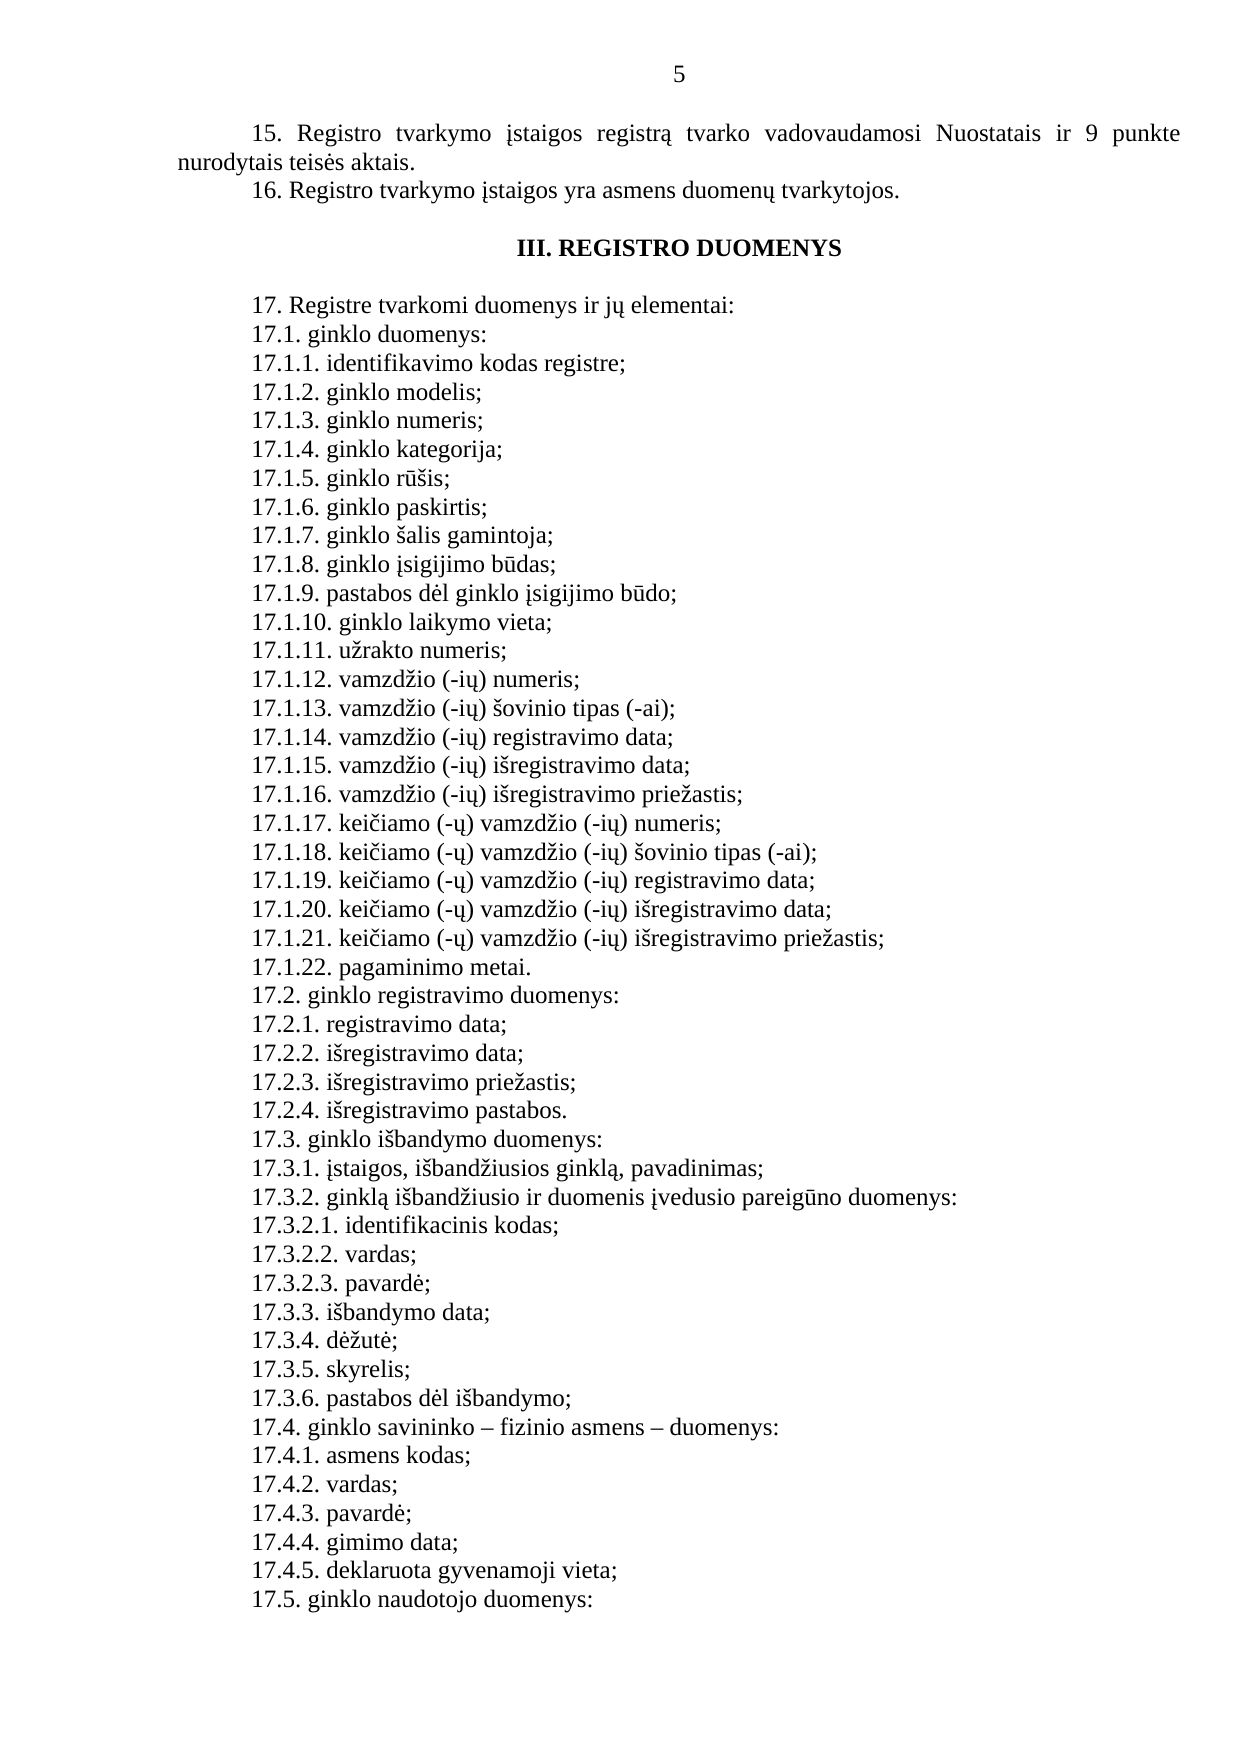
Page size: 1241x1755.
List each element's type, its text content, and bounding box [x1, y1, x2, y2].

text 17.1.2. ginklo modelis; [177, 377, 1181, 406]
text 17.1.5. ginklo rūšis; [177, 463, 1181, 492]
text 17.3.6. pastabos dėl išbandymo; [177, 1383, 1181, 1412]
text 17.1.15. vamzdžio (-ių) išregistravimo data; [177, 751, 1181, 779]
text 17.1.10. ginklo laikymo vieta; [177, 607, 1181, 636]
text 17.4.5. deklaruota gyvenamoji vieta; [177, 1556, 1181, 1584]
text 15. Registro tvarkymo įstaigos registrą tvarko vadovaudamosi Nuostatais ir 9 punkte nurodytais teisės aktais. [177, 118, 1181, 176]
text 17.3.5. skyrelis; [177, 1354, 1181, 1383]
text 17.1.4. ginklo kategorija; [177, 434, 1181, 463]
text 17.1.13. vamzdžio (-ių) šovinio tipas (-ai); [177, 693, 1181, 722]
text 17.2.3. išregistravimo priežastis; [177, 1067, 1181, 1096]
text 16. Registro tvarkymo įstaigos yra asmens duomenų tvarkytojos. [177, 176, 1181, 204]
text 17.2.2. išregistravimo data; [177, 1038, 1181, 1067]
text 17.1.3. ginklo numeris; [177, 406, 1181, 434]
text 17.1.19. keičiamo (-ų) vamzdžio (-ių) registravimo data; [177, 866, 1181, 894]
text 17.1.20. keičiamo (-ų) vamzdžio (-ių) išregistravimo data; [177, 894, 1181, 923]
text 17.2. ginklo registravimo duomenys: [177, 981, 1181, 1009]
text 17.3.2.1. identifikacinis kodas; [177, 1211, 1181, 1239]
text 17.1.22. pagaminimo metai. [177, 952, 1181, 981]
text 17.3.2. ginklą išbandžiusio ir duomenis įvedusio pareigūno duomenys: [177, 1182, 1181, 1211]
text 17.4.3. pavardė; [177, 1498, 1181, 1527]
text 17.1.18. keičiamo (-ų) vamzdžio (-ių) šovinio tipas (-ai); [177, 837, 1181, 866]
text 17.1.7. ginklo šalis gamintoja; [177, 521, 1181, 549]
text 17.1.6. ginklo paskirtis; [177, 492, 1181, 521]
text 17.4.2. vardas; [177, 1469, 1181, 1498]
text 17.3.2.2. vardas; [177, 1239, 1181, 1268]
text 17.3.3. išbandymo data; [177, 1297, 1181, 1326]
text 17.1.9. pastabos dėl ginklo įsigijimo būdo; [177, 578, 1181, 607]
text 17.1.1. identifikavimo kodas registre; [177, 348, 1181, 377]
text 17.4.1. asmens kodas; [177, 1441, 1181, 1469]
text 17.4.4. gimimo data; [177, 1527, 1181, 1556]
text 17.1.14. vamzdžio (-ių) registravimo data; [177, 722, 1181, 751]
text 17.3. ginklo išbandymo duomenys: [177, 1124, 1181, 1153]
text 17.2.4. išregistravimo pastabos. [177, 1096, 1181, 1124]
text 17.2.1. registravimo data; [177, 1009, 1181, 1038]
text 17.1.8. ginklo įsigijimo būdas; [177, 549, 1181, 578]
text 17.1.11. užrakto numeris; [177, 636, 1181, 664]
text 17. Registre tvarkomi duomenys ir jų elementai: [177, 291, 1181, 319]
text III. REGISTRO DUOMENYS [177, 233, 1181, 262]
text 17.5. ginklo naudotojo duomenys: [177, 1584, 1181, 1613]
text 17.1.21. keičiamo (-ų) vamzdžio (-ių) išregistravimo priežastis; [177, 923, 1181, 952]
text 17.1.16. vamzdžio (-ių) išregistravimo priežastis; [177, 779, 1181, 808]
text 17.3.4. dėžutė; [177, 1326, 1181, 1354]
text 17.3.1. įstaigos, išbandžiusios ginklą, pavadinimas; [177, 1153, 1181, 1182]
text 17.3.2.3. pavardė; [177, 1268, 1181, 1297]
text 17.1. ginklo duomenys: [177, 319, 1181, 348]
text 17.1.17. keičiamo (-ų) vamzdžio (-ių) numeris; [177, 808, 1181, 837]
text 17.1.12. vamzdžio (-ių) numeris; [177, 664, 1181, 693]
text 17.4. ginklo savininko – fizinio asmens – duomenys: [177, 1412, 1181, 1441]
